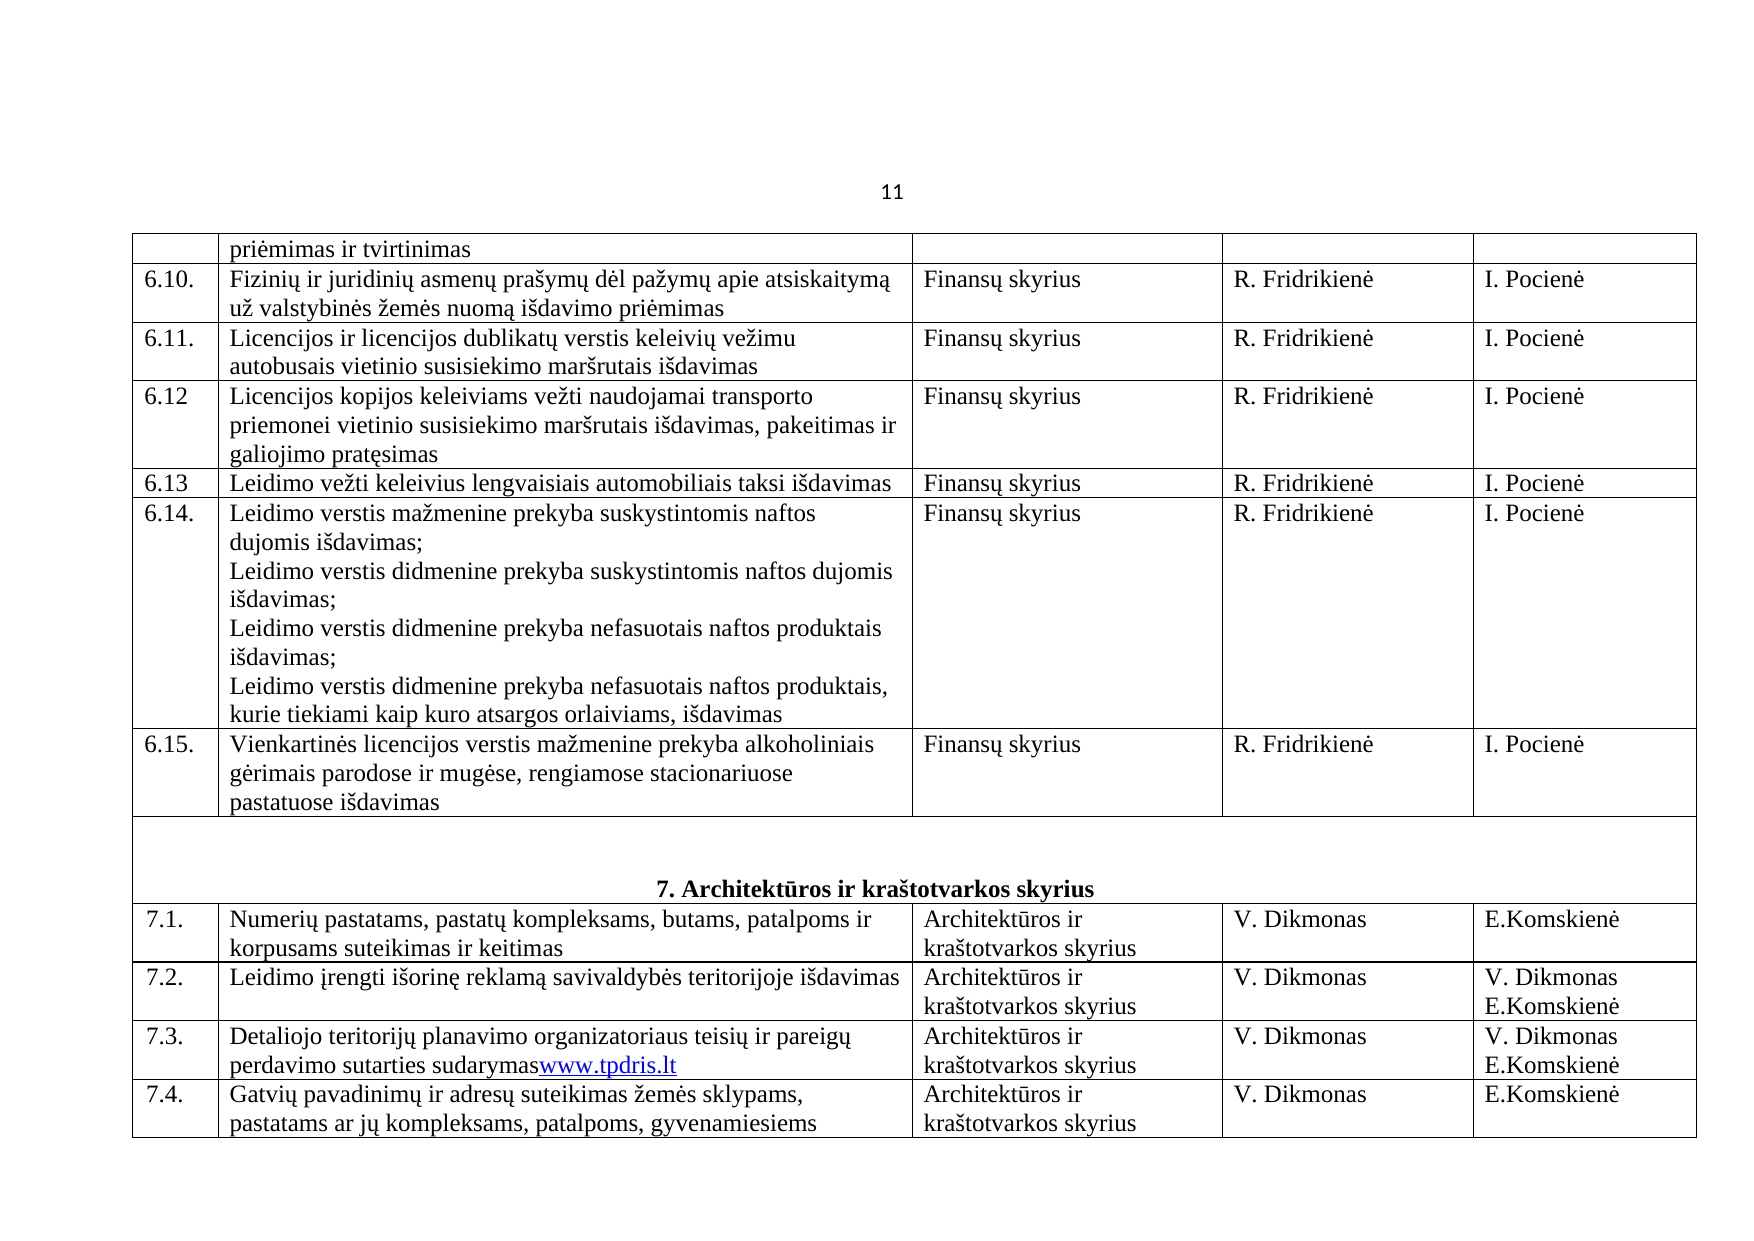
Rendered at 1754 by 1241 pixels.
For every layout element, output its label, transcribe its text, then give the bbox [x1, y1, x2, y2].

table_cell priėmimas ir tvirtinimas [219, 234, 912, 263]
table_cell E.Komskienė [1474, 1080, 1696, 1137]
table_cell I. Pocienė [1474, 469, 1696, 497]
table_cell Finansų skyrius [913, 264, 1222, 322]
table_cell Vienkartinės licencijos verstis mažmenine prekyba alkoholiniais gėrimais parodose ir mugėse, rengiamose stacionariuose pastatuose išdavimas [219, 729, 912, 816]
table_cell Leidimo verstis mažmenine prekyba suskystintomis naftos dujomis išdavimas; Leidimo verstis didmenine prekyba suskystintomis naftos dujomis išdavimas; Leidimo verstis didmenine prekyba nefasuotais naftos produktais išdavimas; Leidimo verstis didmenine prekyba nefasuotais naftos produktais, kurie tiekiami kaip kuro atsargos orlaiviams, išdavimas [219, 498, 912, 728]
table_cell R. Fridrikienė [1223, 264, 1473, 322]
table_cell V. Dikmonas [1223, 1080, 1473, 1137]
table_cell V. Dikmonas [1223, 963, 1473, 1020]
table_cell [133, 234, 218, 263]
table_cell Architektūros ir kraštotvarkos skyrius [913, 1021, 1222, 1078]
table_cell R. Fridrikienė [1223, 498, 1473, 728]
table_cell V. Dikmonas E.Komskienė [1474, 1021, 1696, 1078]
table_cell 6.14. [133, 498, 218, 728]
table_cell Numerių pastatams, pastatų kompleksams, butams, patalpoms ir korpusams suteikimas ir keitimas [219, 904, 912, 961]
table_cell R. Fridrikienė [1223, 381, 1473, 467]
table_cell V. Dikmonas [1223, 1021, 1473, 1078]
table_cell Gatvių pavadinimų ir adresų suteikimas žemės sklypams, pastatams ar jų kompleksams, patalpoms, gyvenamiesiems [219, 1080, 912, 1137]
table_cell Architektūros ir kraštotvarkos skyrius [913, 1080, 1222, 1137]
table_cell Licencijos ir licencijos dublikatų verstis keleivių vežimu autobusais vietinio susisiekimo maršrutais išdavimas [219, 323, 912, 380]
table_cell I. Pocienė [1474, 498, 1696, 728]
table_cell [1474, 234, 1696, 263]
table_cell 7.2. [133, 963, 218, 1020]
table_cell I. Pocienė [1474, 729, 1696, 816]
table_cell Leidimo vežti keleivius lengvaisiais automobiliais taksi išdavimas [219, 469, 912, 497]
table_cell R. Fridrikienė [1223, 323, 1473, 380]
table_cell 6.11. [133, 323, 218, 380]
table_cell I. Pocienė [1474, 381, 1696, 467]
table_cell 7.4. [133, 1080, 218, 1137]
table_cell R. Fridrikienė [1223, 469, 1473, 497]
table_cell I. Pocienė [1474, 264, 1696, 322]
table_cell 7. Architektūros ir kraštotvarkos skyrius [133, 817, 1696, 903]
table_cell 6.13 [133, 469, 218, 497]
table_cell V. Dikmonas E.Komskienė [1474, 963, 1696, 1020]
table_cell Architektūros ir kraštotvarkos skyrius [913, 963, 1222, 1020]
table_cell I. Pocienė [1474, 323, 1696, 380]
table_cell Finansų skyrius [913, 729, 1222, 816]
table_cell 6.15. [133, 729, 218, 816]
table_cell Finansų skyrius [913, 498, 1222, 728]
table_cell 6.12 [133, 381, 218, 467]
table_cell Architektūros ir kraštotvarkos skyrius [913, 904, 1222, 961]
table_cell 7.3. [133, 1021, 218, 1078]
table_cell V. Dikmonas [1223, 904, 1473, 961]
table_cell [1223, 234, 1473, 263]
table_cell Finansų skyrius [913, 469, 1222, 497]
table_cell Fizinių ir juridinių asmenų prašymų dėl pažymų apie atsiskaitymą už valstybinės žemės nuomą išdavimo priėmimas [219, 264, 912, 322]
table_cell R. Fridrikienė [1223, 729, 1473, 816]
table_cell Finansų skyrius [913, 381, 1222, 467]
table_cell Licencijos kopijos keleiviams vežti naudojamai transporto priemonei vietinio susisiekimo maršrutais išdavimas, pakeitimas ir galiojimo pratęsimas [219, 381, 912, 467]
table_cell Detaliojo teritorijų planavimo organizatoriaus teisių ir pareigų perdavimo sutarties sudarymaswww.tpdris.lt [219, 1021, 912, 1078]
table_cell Leidimo įrengti išorinę reklamą savivaldybės teritorijoje išdavimas [219, 963, 912, 1020]
table_cell 7.1. [133, 904, 218, 961]
table_cell [913, 234, 1222, 263]
table_cell E.Komskienė [1474, 904, 1696, 961]
table_cell Finansų skyrius [913, 323, 1222, 380]
table_cell 6.10. [133, 264, 218, 322]
